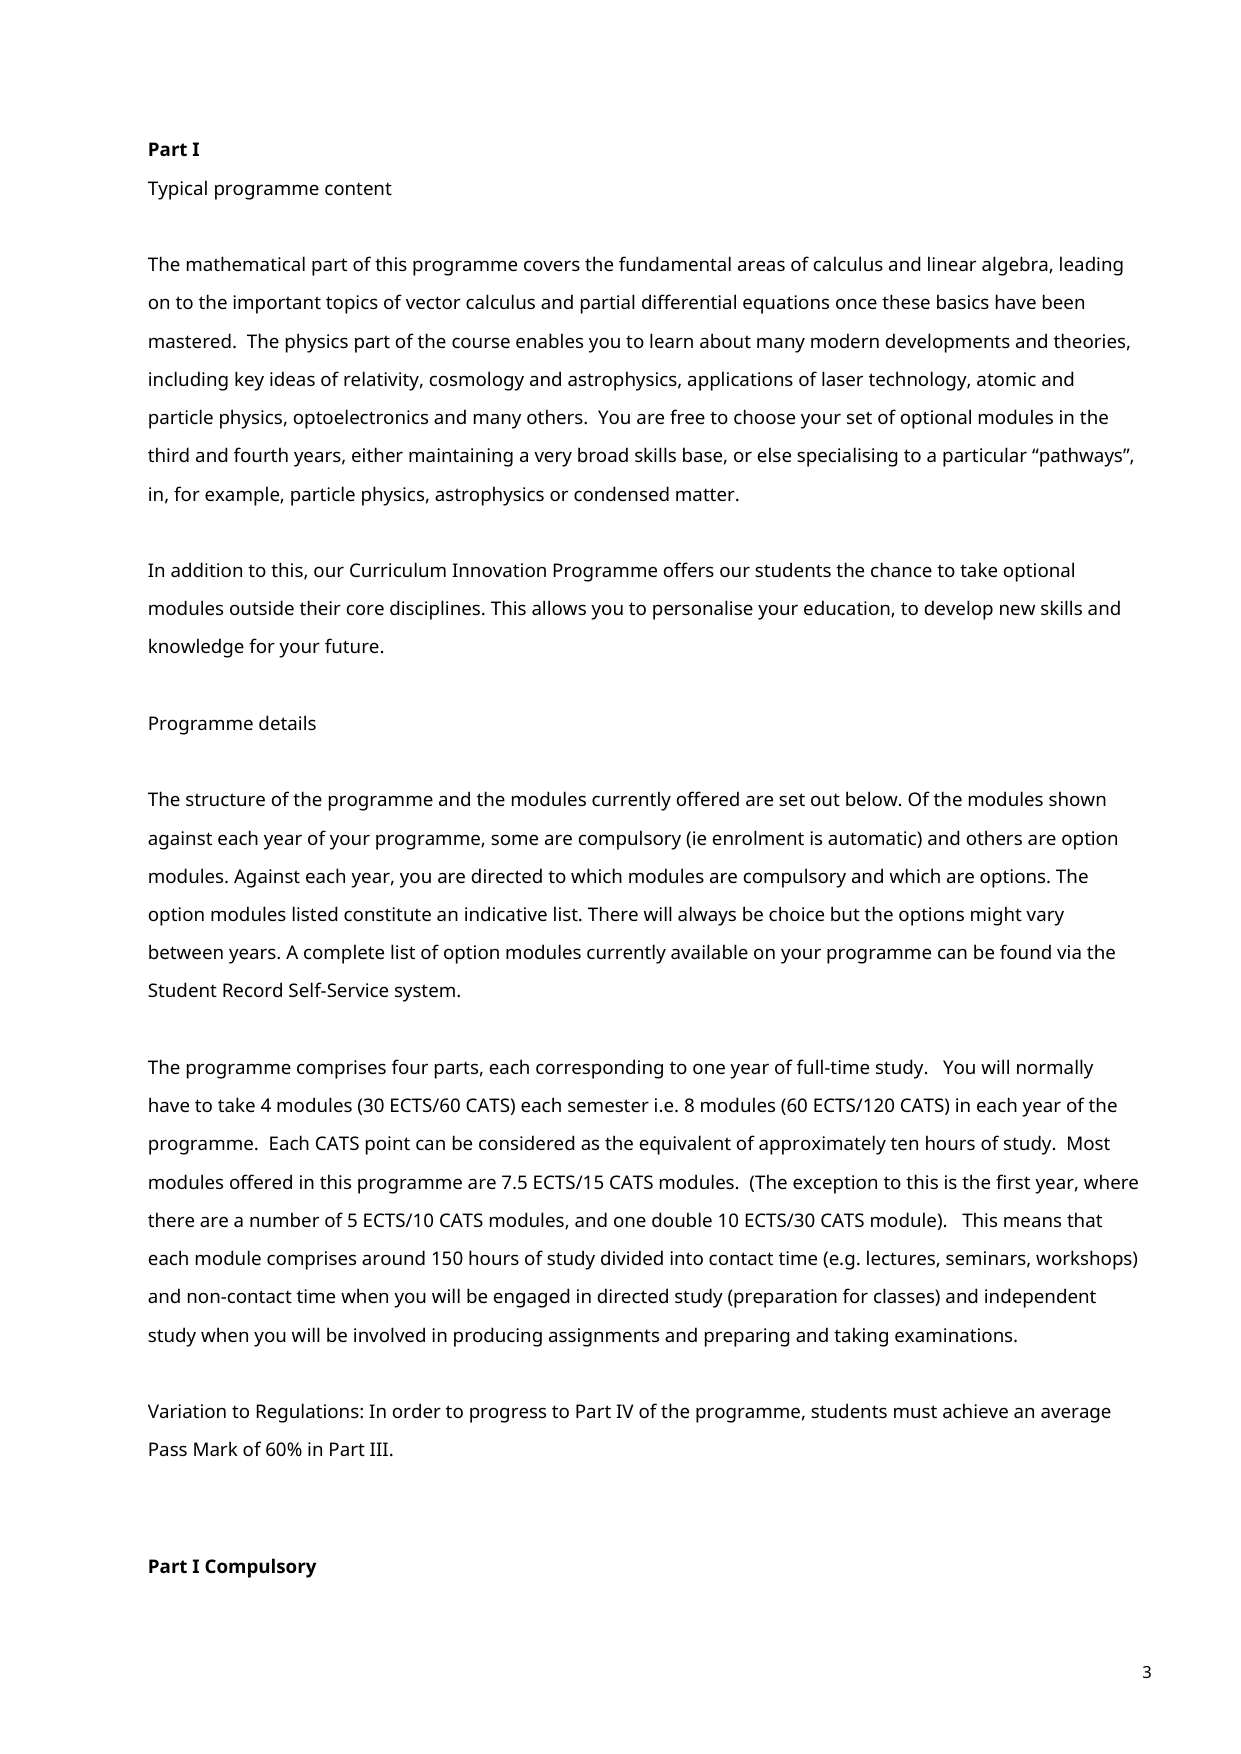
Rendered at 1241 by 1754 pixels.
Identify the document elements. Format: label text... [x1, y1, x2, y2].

table_cell Part I Compulsory [136, 1515, 1152, 1590]
table_header Part I Typical programme content The mathematical part of this programme covers the fundamental areas of calculus and linear algebra, leading on to the important topics of vector calculus and partial differential equations once these basics have been mastered. The physics part of the course enables you to learn about many modern developments and theories, including key ideas of relativity, cosmology and astrophysics, applications of laser technology, atomic and particle physics, optoelectronics and many others. You are free to choose your set of optional modules in the third and fourth years, either maintaining a very broad skills base, or else specialising to a particular “pathways”, in, for example, particle physics, astrophysics or condensed matter. In addition to this, our Curriculum Innovation Programme offers our students the chance to take optional modules outside their core disciplines. This allows you to personalise your education, to develop new skills and knowledge for your future. Programme details The structure of the programme and the modules currently offered are set out below. Of the modules shown against each year of your programme, some are compulsory (ie enrolment is automatic) and others are option modules. Against each year, you are directed to which modules are compulsory and which are options. The option modules listed constitute an indicative list. There will always be choice but the options might vary between years. A complete list of option modules currently available on your programme can be found via the Student Record Self-Service system. The programme comprises four parts, each corresponding to one year of full-time study. You will normally have to take 4 modules (30 ECTS/60 CATS) each semester i.e. 8 modules (60 ECTS/120 CATS) in each year of the programme. Each CATS point can be considered as the equivalent of approximately ten hours of study. Most modules offered in this programme are 7.5 ECTS/15 CATS modules. (The exception to this is the first year, where there are a number of 5 ECTS/10 CATS modules, and one double 10 ECTS/30 CATS module). This means that each module comprises around 150 hours of study divided into contact time (e.g. lectures, seminars, workshops) and non-contact time when you will be engaged in directed study (preparation for classes) and independent study when you will be involved in producing assignments and preparing and taking examinations. Variation to Regulations: In order to progress to Part IV of the programme, students must achieve an average Pass Mark of 60% in Part III. [136, 137, 1152, 1515]
